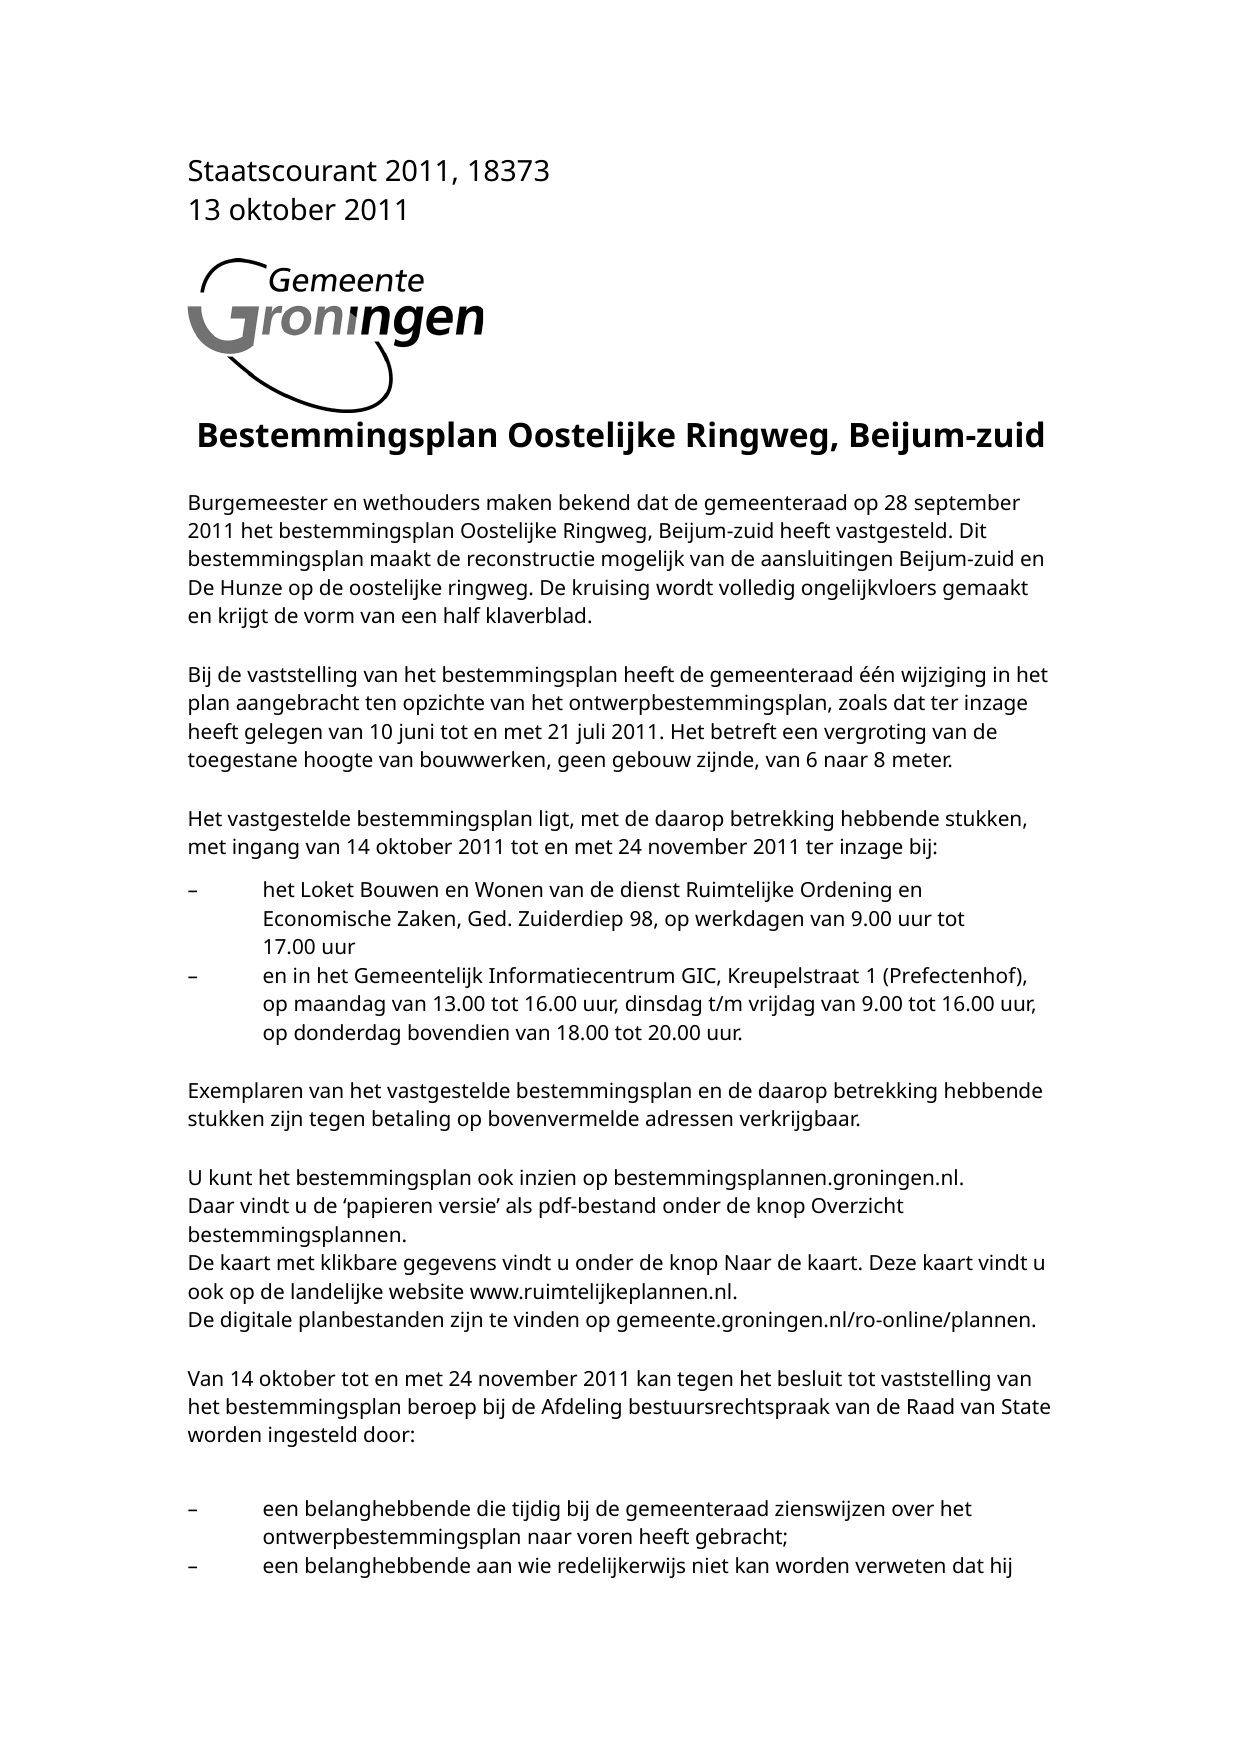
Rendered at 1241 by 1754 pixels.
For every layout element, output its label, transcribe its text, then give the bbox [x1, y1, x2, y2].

text De digitale planbestanden zijn te vinden op gemeente.groningen.nl/ro-online/plannen. [187, 1305, 1053, 1334]
text 13 oktober 2011 [187, 190, 1053, 229]
picture [187, 258, 484, 413]
text De kaart met klikbare gegevens vindt u onder de knop Naar de kaart. Deze kaart vindt u ook op de landelijke website www.ruimtelijkeplannen.nl. [187, 1248, 1053, 1305]
subtitle Bestemmingsplan Oostelijke Ringweg, Beijum-zuid [187, 271, 1053, 458]
text Burgemeester en wethouders maken bekend dat de gemeenteraad op 28 september 2011 het bestemmingsplan Oostelijke Ringweg, Beijum-zuid heeft vastgesteld. Dit bestemmingsplan maakt de reconstructie mogelijk van de aansluitingen Beijum-zuid en De Hunze op de oostelijke ringweg. De kruising wordt volledig ongelijkvloers gemaakt en krijgt de vorm van een half klaverblad. [187, 488, 1053, 630]
text Exemplaren van het vastgestelde bestemmingsplan en de daarop betrekking hebbende stukken zijn tegen betaling op bovenvermelde adressen verkrijgbaar. [187, 1076, 1053, 1133]
list een belanghebbende aan wie redelijkerwijs niet kan worden verweten dat hij [187, 1551, 1053, 1579]
text U kunt het bestemmingsplan ook inzien op bestemmingsplannen.groningen.nl. [187, 1163, 1053, 1191]
text Van 14 oktober tot en met 24 november 2011 kan tegen het besluit tot vaststelling van het bestemmingsplan beroep bij de Afdeling bestuursrechtspraak van de Raad van State worden ingesteld door: [187, 1364, 1053, 1449]
text Het vastgestelde bestemmingsplan ligt, met de daarop betrekking hebbende stukken, met ingang van 14 oktober 2011 tot en met 24 november 2011 ter inzage bij: [187, 804, 1053, 861]
text Bij de vaststelling van het bestemmingsplan heeft de gemeenteraad één wijziging in het plan aangebracht ten opzichte van het ontwerpbestemmingsplan, zoals dat ter inzage heeft gelegen van 10 juni tot en met 21 juli 2011. Het betreft een vergroting van de toegestane hoogte van bouwwerken, geen gebouw zijnde, van 6 naar 8 meter. [187, 660, 1053, 774]
list het Loket Bouwen en Wonen van de dienst Ruimtelijke Ordening en Economische Zaken, Ged. Zuiderdiep 98, op werkdagen van 9.00 uur tot 17.00 uur [187, 876, 1053, 961]
list en in het Gemeentelijk Informatiecentrum GIC, Kreupelstraat 1 (Prefectenhof), op maandag van 13.00 tot 16.00 uur, dinsdag t/m vrijdag van 9.00 tot 16.00 uur, op donderdag bovendien van 18.00 tot 20.00 uur. [187, 961, 1053, 1046]
text Daar vindt u de ‘papieren versie’ als pdf-bestand onder de knop Overzicht bestemmingsplannen. [187, 1191, 1053, 1248]
list een belanghebbende die tijdig bij de gemeenteraad zienswijzen over het ontwerpbestemmingsplan naar voren heeft gebracht; [187, 1494, 1053, 1551]
text Staatscourant 2011, 18373 [187, 150, 1053, 190]
